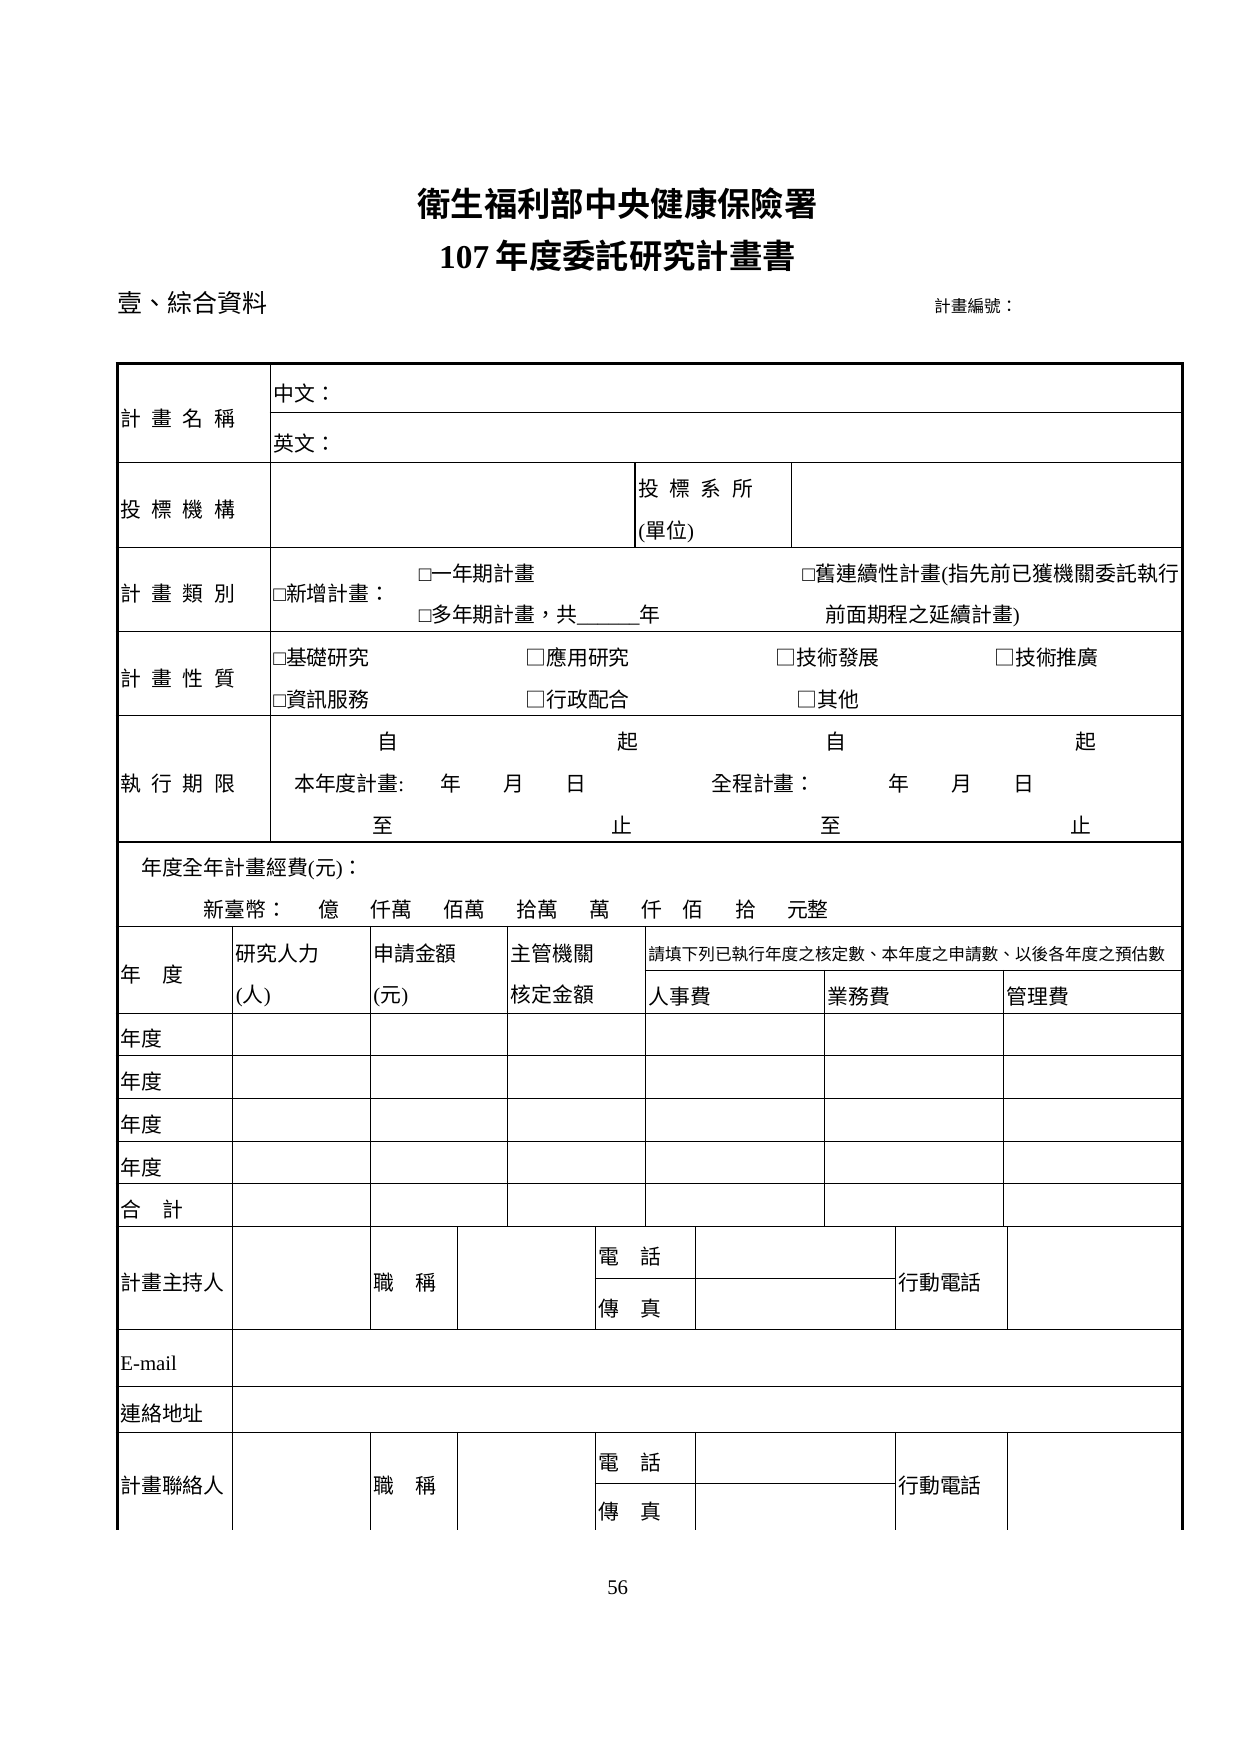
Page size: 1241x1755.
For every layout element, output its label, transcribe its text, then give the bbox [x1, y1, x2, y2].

table_cell [271, 463, 634, 547]
table_cell [371, 1099, 507, 1141]
table_cell 自 起 自 起 本年度計畫: 年 月 日 全程計畫： 年 月 日 至 止 至 止 [271, 716, 1181, 841]
table_cell E-mail [119, 1330, 232, 1386]
table_cell 職 稱 [371, 1433, 457, 1529]
table_cell 投 標 系 所 (單位) [636, 463, 791, 547]
table_cell [646, 1014, 824, 1055]
table_cell 年度 [119, 1099, 232, 1141]
table_cell [646, 1099, 824, 1141]
text 衛生福利部中央健康保險署 [117, 175, 1117, 227]
table_cell [371, 1014, 507, 1055]
table_cell [1004, 1184, 1181, 1226]
table_cell 年度 [119, 1056, 232, 1098]
table_cell [1008, 1433, 1181, 1529]
table_cell 電 話 [596, 1433, 695, 1483]
table_cell 計 畫 性 質 [119, 632, 270, 715]
table_cell 申請金額 (元) [371, 927, 507, 1012]
table_cell [508, 1014, 645, 1055]
table_cell [233, 1142, 370, 1183]
table_header 計 畫 名 稱 [119, 365, 270, 462]
table_cell 計 畫 類 別 [119, 548, 270, 631]
table_cell [1004, 1142, 1181, 1183]
table_cell [1008, 1227, 1181, 1329]
table_cell 行動電話 [896, 1433, 1007, 1529]
text 107年度委託研究計畫書 [117, 227, 1117, 279]
table_cell [1004, 1099, 1181, 1141]
table_cell [233, 1330, 1181, 1386]
table_cell 傳 真 [596, 1279, 695, 1329]
table_cell [1004, 1056, 1181, 1098]
table_cell [825, 1056, 1003, 1098]
table_cell [233, 1227, 370, 1329]
table_cell [233, 1056, 370, 1098]
table_cell [825, 1142, 1003, 1183]
table_cell 電 話 [596, 1227, 695, 1277]
table_cell [233, 1014, 370, 1055]
table_cell 年 度 [119, 927, 232, 1012]
table_cell [696, 1433, 895, 1483]
table_cell [371, 1056, 507, 1098]
table_cell 英文： [271, 413, 1181, 462]
table_cell □舊連續性計畫(指先前已獲機關委託執行前面期程之延續計畫) [799, 548, 1181, 631]
table_cell [825, 1099, 1003, 1141]
table_cell 行動電話 [896, 1227, 1007, 1329]
table_cell [696, 1227, 895, 1277]
table_cell □一年期計畫 □多年期計畫，共______年 [416, 548, 799, 631]
table_cell [646, 1184, 824, 1226]
table_cell [458, 1227, 595, 1329]
table_cell [508, 1099, 645, 1141]
table_cell [825, 1014, 1003, 1055]
table_cell [1004, 1014, 1181, 1055]
table_cell [508, 1056, 645, 1098]
table_cell [646, 1056, 824, 1098]
table_cell 主管機關 核定金額 [508, 927, 645, 1012]
table_cell 年度 [119, 1014, 232, 1055]
text 壹、綜合資料 計畫編號： [117, 279, 1117, 321]
table_cell 管理費 [1004, 971, 1181, 1012]
table_cell 年度全年計畫經費(元)： 新臺幣： 億 仟萬 佰萬 拾萬 萬 仟 佰 拾 元整 [119, 843, 1181, 926]
table_cell 計畫主持人 [119, 1227, 232, 1329]
table_cell 人事費 [646, 971, 824, 1012]
table_cell 請填下列已執行年度之核定數、本年度之申請數、以後各年度之預估數 [646, 927, 1181, 970]
table_cell [233, 1099, 370, 1141]
table_cell [371, 1184, 507, 1226]
table_cell [233, 1184, 370, 1226]
table_cell [371, 1142, 507, 1183]
table_cell 職 稱 [371, 1227, 457, 1329]
table_cell [825, 1184, 1003, 1226]
table_cell [233, 1387, 1181, 1432]
table_cell 投 標 機 構 [119, 463, 270, 547]
table_cell 傳 真 [596, 1484, 695, 1529]
table_cell [792, 463, 1181, 547]
table_cell 連絡地址 [119, 1387, 232, 1432]
table_header 中文： [271, 365, 1181, 412]
table_cell [508, 1184, 645, 1226]
table_cell □基礎研究 □應用研究 □技術發展 □技術推廣 □資訊服務 □行政配合 □其他 [271, 632, 1181, 715]
table_cell [696, 1484, 895, 1529]
table_cell [696, 1279, 895, 1329]
table_cell 計畫聯絡人 [119, 1433, 232, 1529]
table_cell 年度 [119, 1142, 232, 1183]
table_cell [646, 1142, 824, 1183]
table_cell [458, 1433, 595, 1529]
table_cell 合 計 [119, 1184, 232, 1226]
table_cell 執 行 期 限 [119, 716, 270, 841]
table_cell 研究人力 (人) [233, 927, 370, 1012]
table_cell □新增計畫： [271, 548, 416, 631]
table_cell [508, 1142, 645, 1183]
table_cell [233, 1433, 370, 1529]
table_cell 業務費 [825, 971, 1003, 1012]
